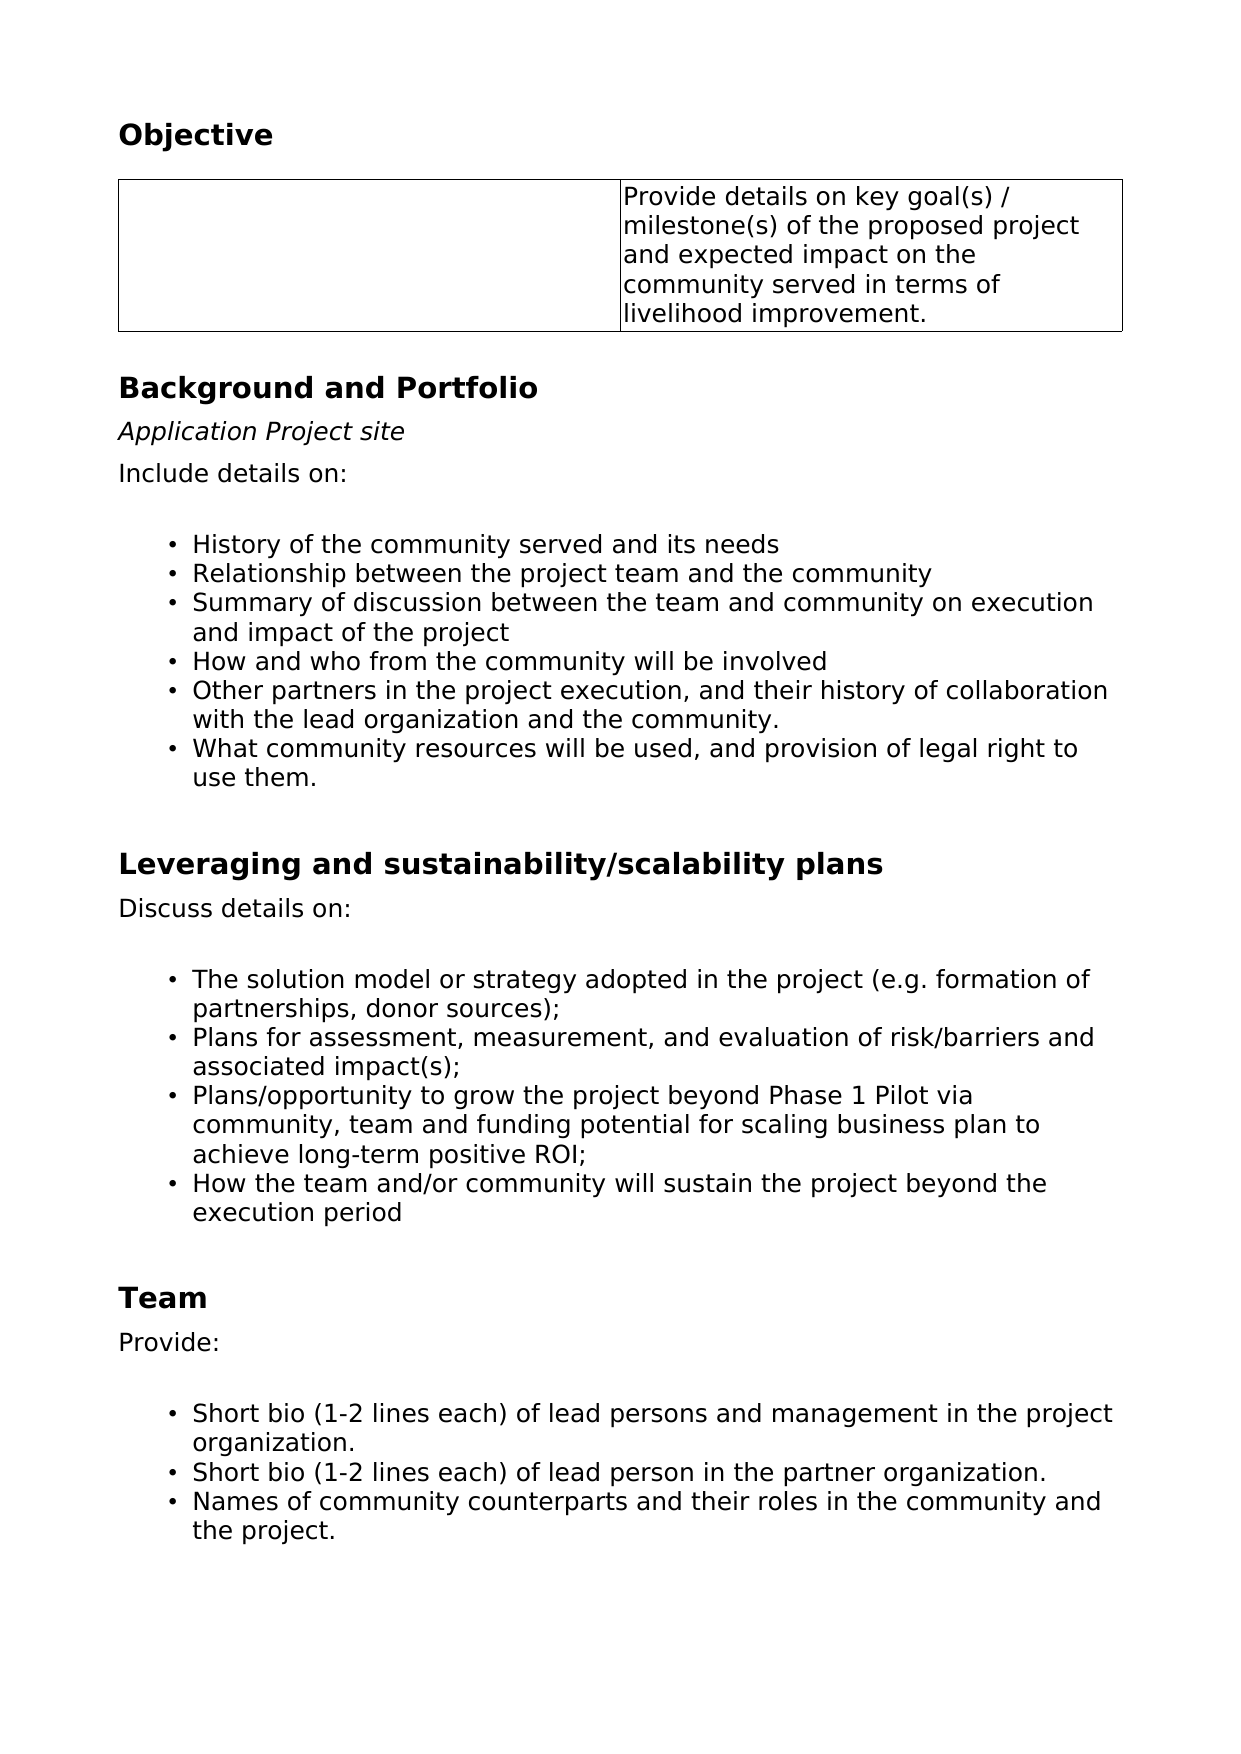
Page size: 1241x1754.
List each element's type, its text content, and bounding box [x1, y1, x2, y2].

text Provide: [118, 1328, 1122, 1357]
list Plans for assessment, measurement, and evaluation of risk/barriers and associated impact(s); [177, 1023, 1122, 1082]
text Include details on: [118, 459, 1122, 488]
subtitle Background and Portfolio [118, 371, 1122, 405]
list Short bio (1-2 lines each) of lead person in the partner organization. [177, 1458, 1122, 1487]
list History of the community served and its needs [177, 530, 1122, 559]
list Summary of discussion between the team and community on execution and impact of the project [177, 589, 1122, 647]
subtitle Leveraging and sustainability/scalability plans [118, 847, 1122, 881]
list Plans/opportunity to grow the project beyond Phase 1 Pilot via community, team and funding potential for scaling business plan to achieve long-term positive ROI; [177, 1082, 1122, 1169]
table_header [119, 180, 620, 331]
list Short bio (1-2 lines each) of lead persons and management in the project organization. [177, 1399, 1122, 1458]
table_header Provide details on key goal(s) / milestone(s) of the proposed project and expected impact on the community served in terms of livelihood improvement. [621, 180, 1122, 331]
subtitle Team [118, 1282, 1122, 1316]
list How the team and/or community will sustain the project beyond the execution period [177, 1169, 1122, 1227]
list Other partners in the project execution, and their history of collaboration with the lead organization and the community. [177, 676, 1122, 734]
list Relationship between the project team and the community [177, 559, 1122, 589]
list How and who from the community will be involved [177, 647, 1122, 676]
list What community resources will be used, and provision of legal right to use them. [177, 734, 1122, 793]
text Application Project site [118, 417, 1122, 447]
list Names of community counterparts and their roles in the community and the project. [177, 1487, 1122, 1545]
text Discuss details on: [118, 894, 1122, 923]
list The solution model or strategy adopted in the project (e.g. formation of partnerships, donor sources); [177, 965, 1122, 1023]
subtitle Objective [118, 118, 1122, 152]
